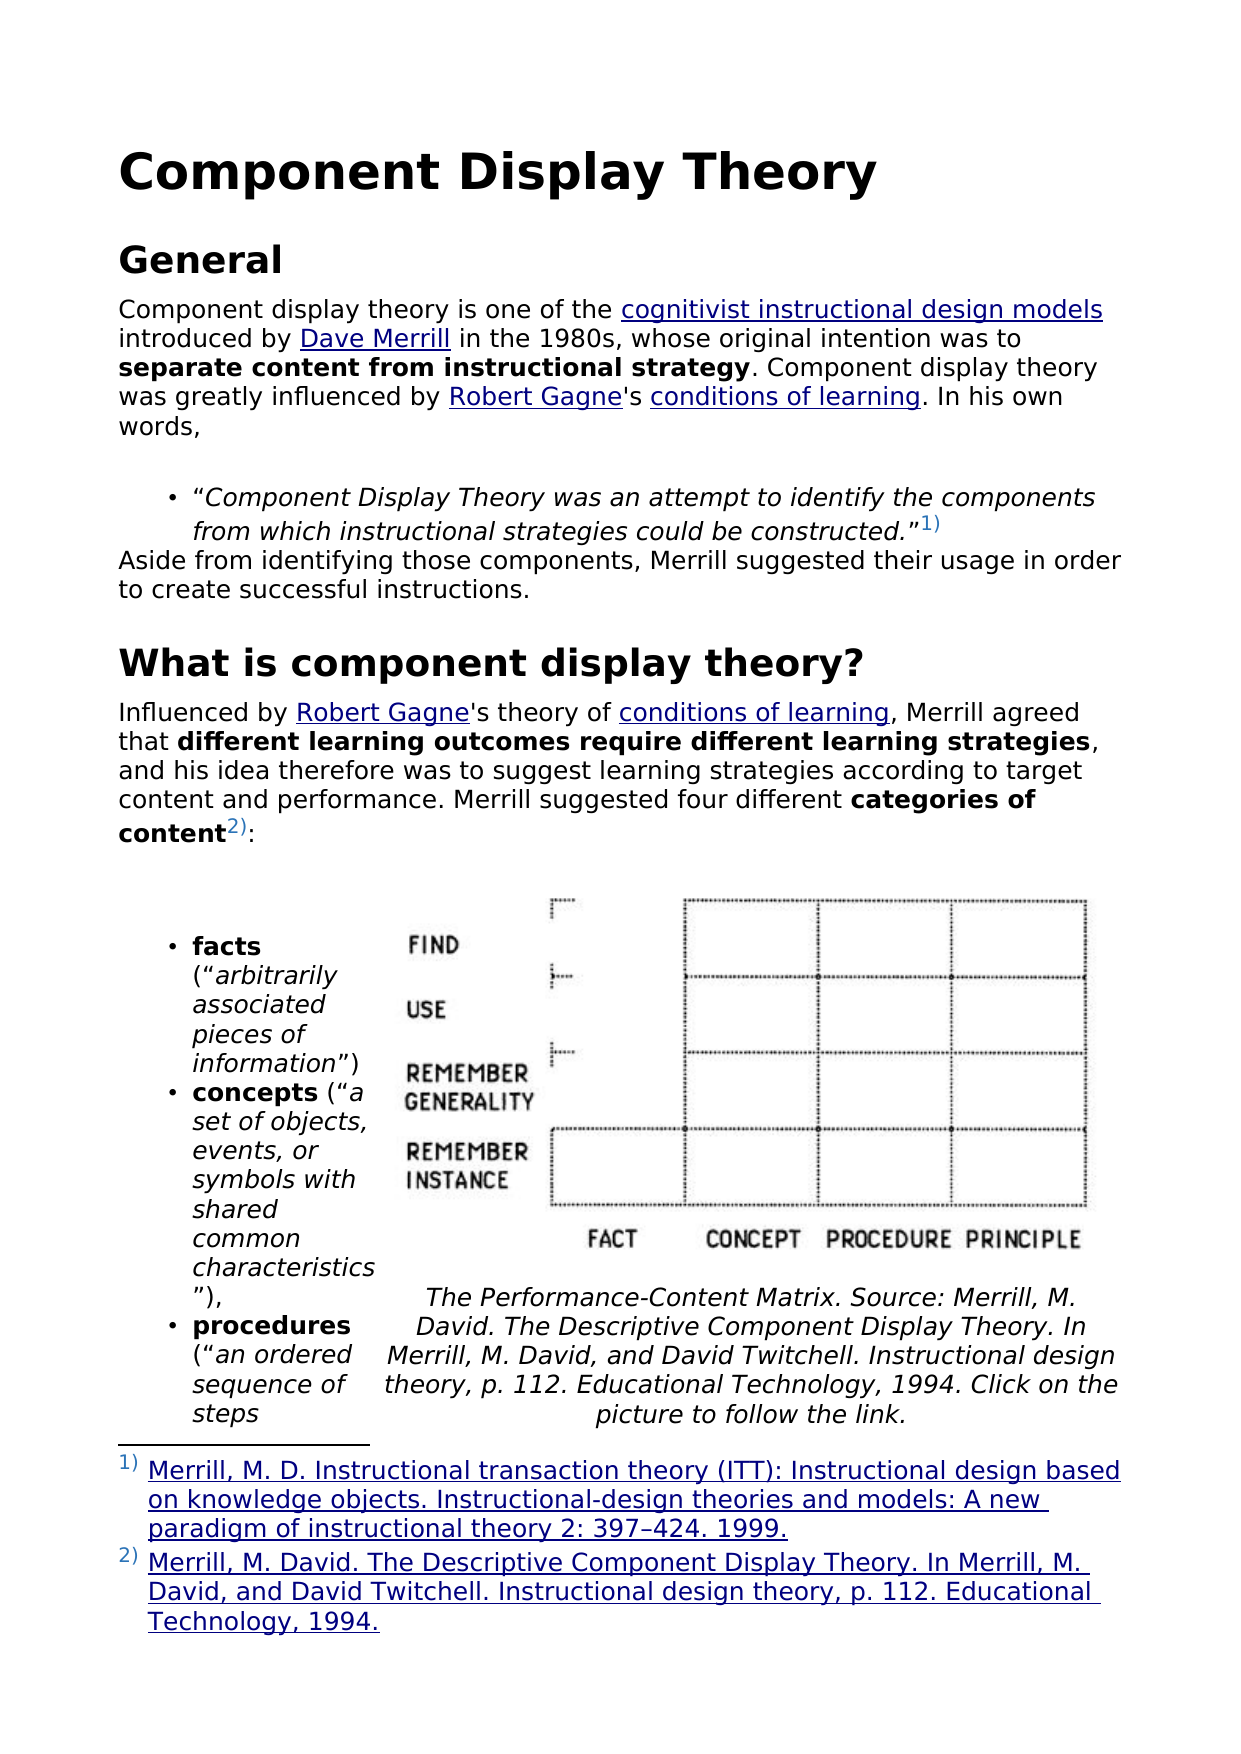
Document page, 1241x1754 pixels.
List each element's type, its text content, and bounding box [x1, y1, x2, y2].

subtitle General [118, 239, 1122, 282]
text Merrill, M. David. The Descriptive Component Display Theory. In Merrill, M. David, and David Twitchell. Instructional design theory, p. 112. Educational Technology, 1994. [118, 1543, 1122, 1636]
list concepts (“a set of objects, events, or symbols with shared common characteristics”), [177, 1078, 383, 1312]
text Influenced by Robert Gagne's theory of conditions of learning, Merrill agreed that different learning outcomes require different learning strategies, and his idea therefore was to suggest learning strategies according to target content and performance. Merrill suggested four different categories of content: [118, 698, 1122, 849]
list facts (“arbitrarily associated pieces of information”) [177, 932, 383, 1078]
text The Performance-Content Matrix. Source: Merrill, M. David. The Descriptive Component Display Theory. In Merrill, M. David, and David Twitchell. Instructional design theory, p. 112. Educational Technology, 1994. Click on the picture to follow the link. [383, 1284, 1122, 1429]
picture [383, 861, 1123, 1284]
list “Component Display Theory was an attempt to identify the components from which instructional strategies could be constructed.” [177, 483, 1122, 546]
text Component display theory is one of the cognitivist instructional design models introduced by Dave Merrill in the 1980s, whose original intention was to separate content from instructional strategy. Component display theory was greatly influenced by Robert Gagne's conditions of learning. In his own words, [118, 295, 1122, 441]
subtitle Component Display Theory [118, 143, 1122, 201]
subtitle What is component display theory? [118, 642, 1122, 686]
list procedures (“an ordered sequence of steps [177, 1312, 383, 1428]
text Aside from identifying those components, Merrill suggested their usage in order to create successful instructions. [118, 546, 1122, 604]
list Merrill, M. D. Instructional transaction theory (ITT): Instructional design based on knowledge objects. Instructional-design theories and models: A new paradigm of instructional theory 2: 397–424. 1999. [118, 1451, 1122, 1543]
